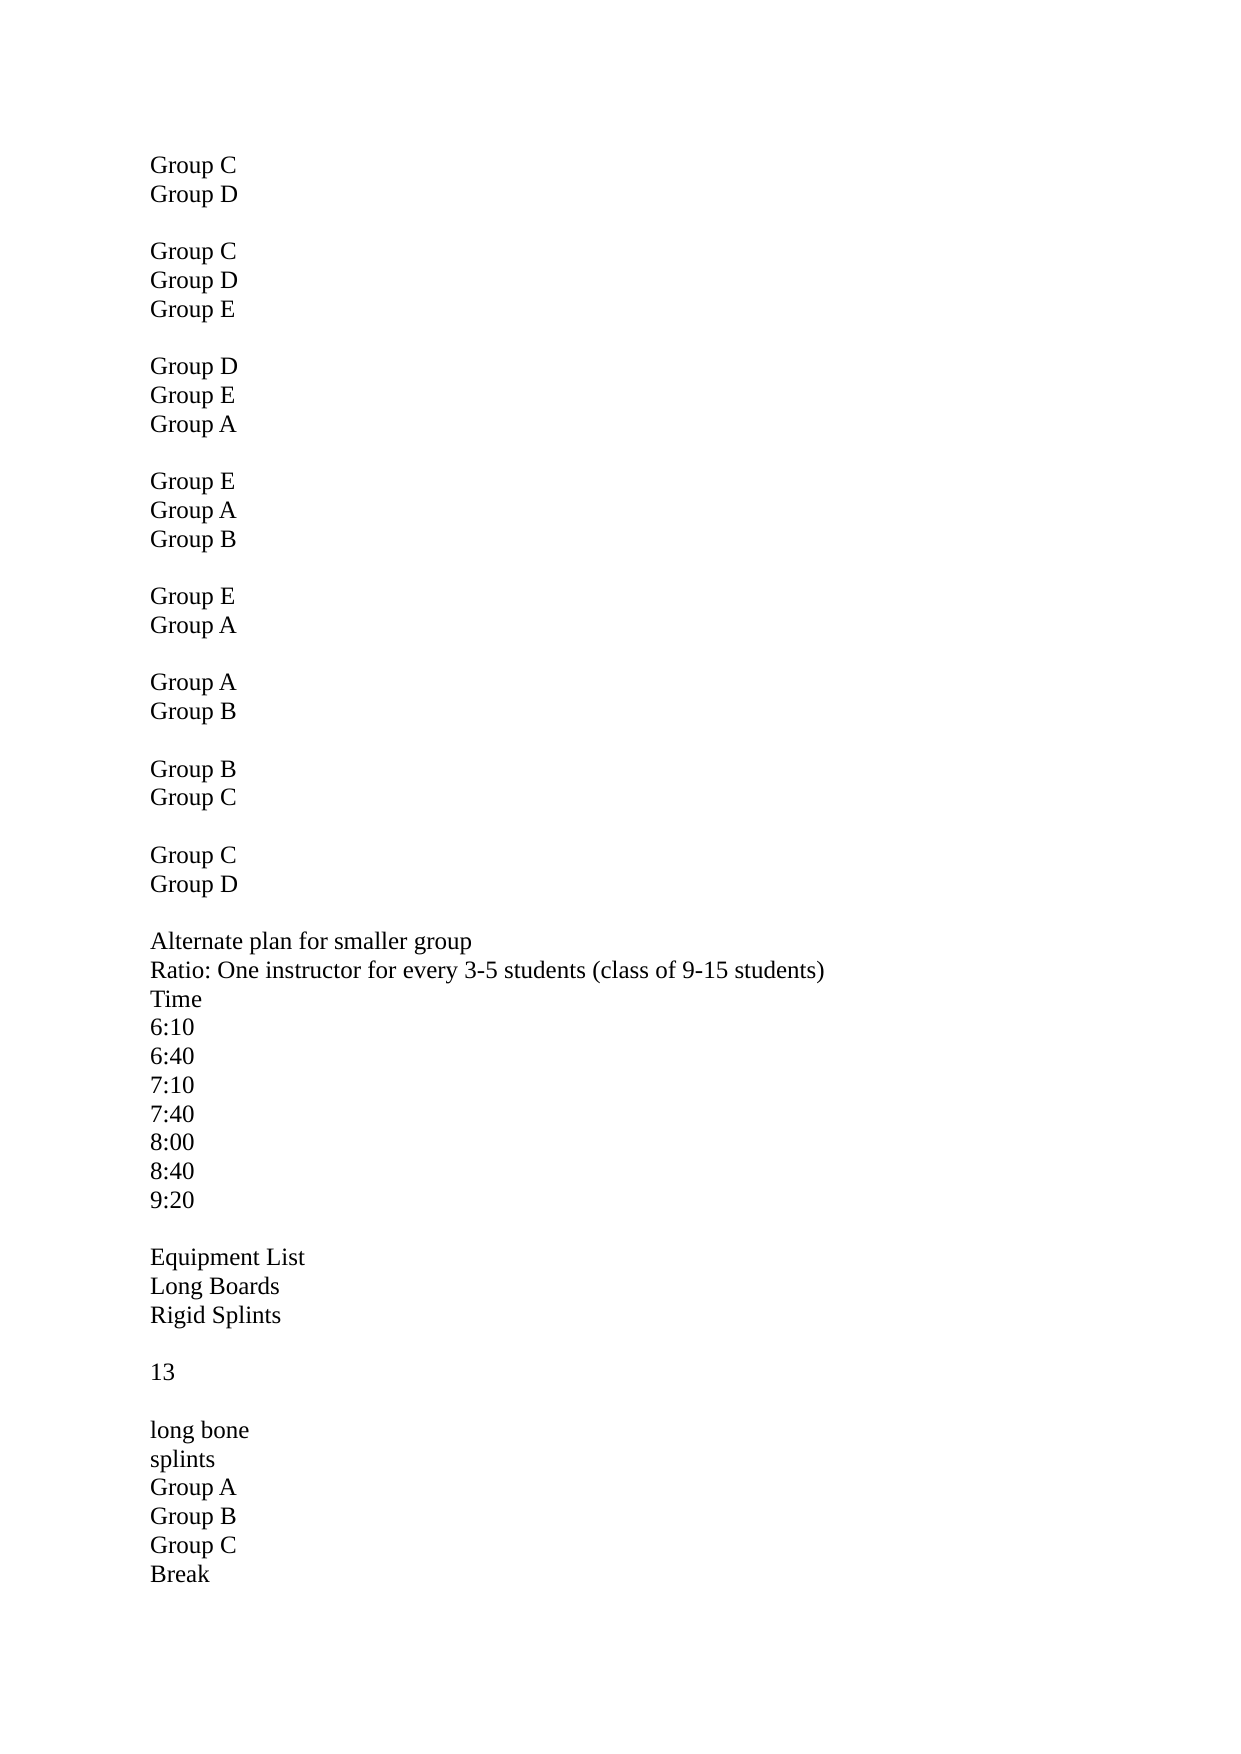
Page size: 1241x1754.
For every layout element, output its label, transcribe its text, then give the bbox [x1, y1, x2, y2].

text Group B [150, 524, 1090, 552]
text Equipment List [150, 1242, 1090, 1271]
text Rigid Splints [150, 1300, 1090, 1329]
text Group E [150, 380, 1090, 409]
text Group A [150, 495, 1090, 524]
text Group C [150, 840, 1090, 869]
text 13 [150, 1357, 1090, 1386]
text Group B [150, 696, 1090, 725]
text Group B [150, 1501, 1090, 1530]
text Group C [150, 150, 1090, 179]
text Break [150, 1559, 1090, 1587]
text 7:40 [150, 1099, 1090, 1127]
text Alternate plan for smaller group [150, 926, 1090, 955]
text Group E [150, 581, 1090, 610]
text Group D [150, 265, 1090, 294]
text Group B [150, 754, 1090, 782]
text Group A [150, 1472, 1090, 1501]
text 7:10 [150, 1070, 1090, 1099]
text Group D [150, 869, 1090, 897]
text splints [150, 1444, 1090, 1472]
text Group D [150, 351, 1090, 380]
text Group C [150, 1530, 1090, 1559]
text Group E [150, 466, 1090, 495]
text 6:40 [150, 1041, 1090, 1070]
text Group C [150, 236, 1090, 265]
text Group C [150, 782, 1090, 811]
text Time [150, 984, 1090, 1012]
text Ratio: One instructor for every 3-5 students (class of 9-15 students) [150, 955, 1090, 984]
text Group A [150, 667, 1090, 696]
text Group A [150, 610, 1090, 639]
text Long Boards [150, 1271, 1090, 1300]
text Group A [150, 409, 1090, 437]
text long bone [150, 1415, 1090, 1444]
text 6:10 [150, 1012, 1090, 1041]
text 9:20 [150, 1185, 1090, 1214]
text Group D [150, 179, 1090, 207]
text 8:00 [150, 1127, 1090, 1156]
text 8:40 [150, 1156, 1090, 1185]
text Group E [150, 294, 1090, 322]
